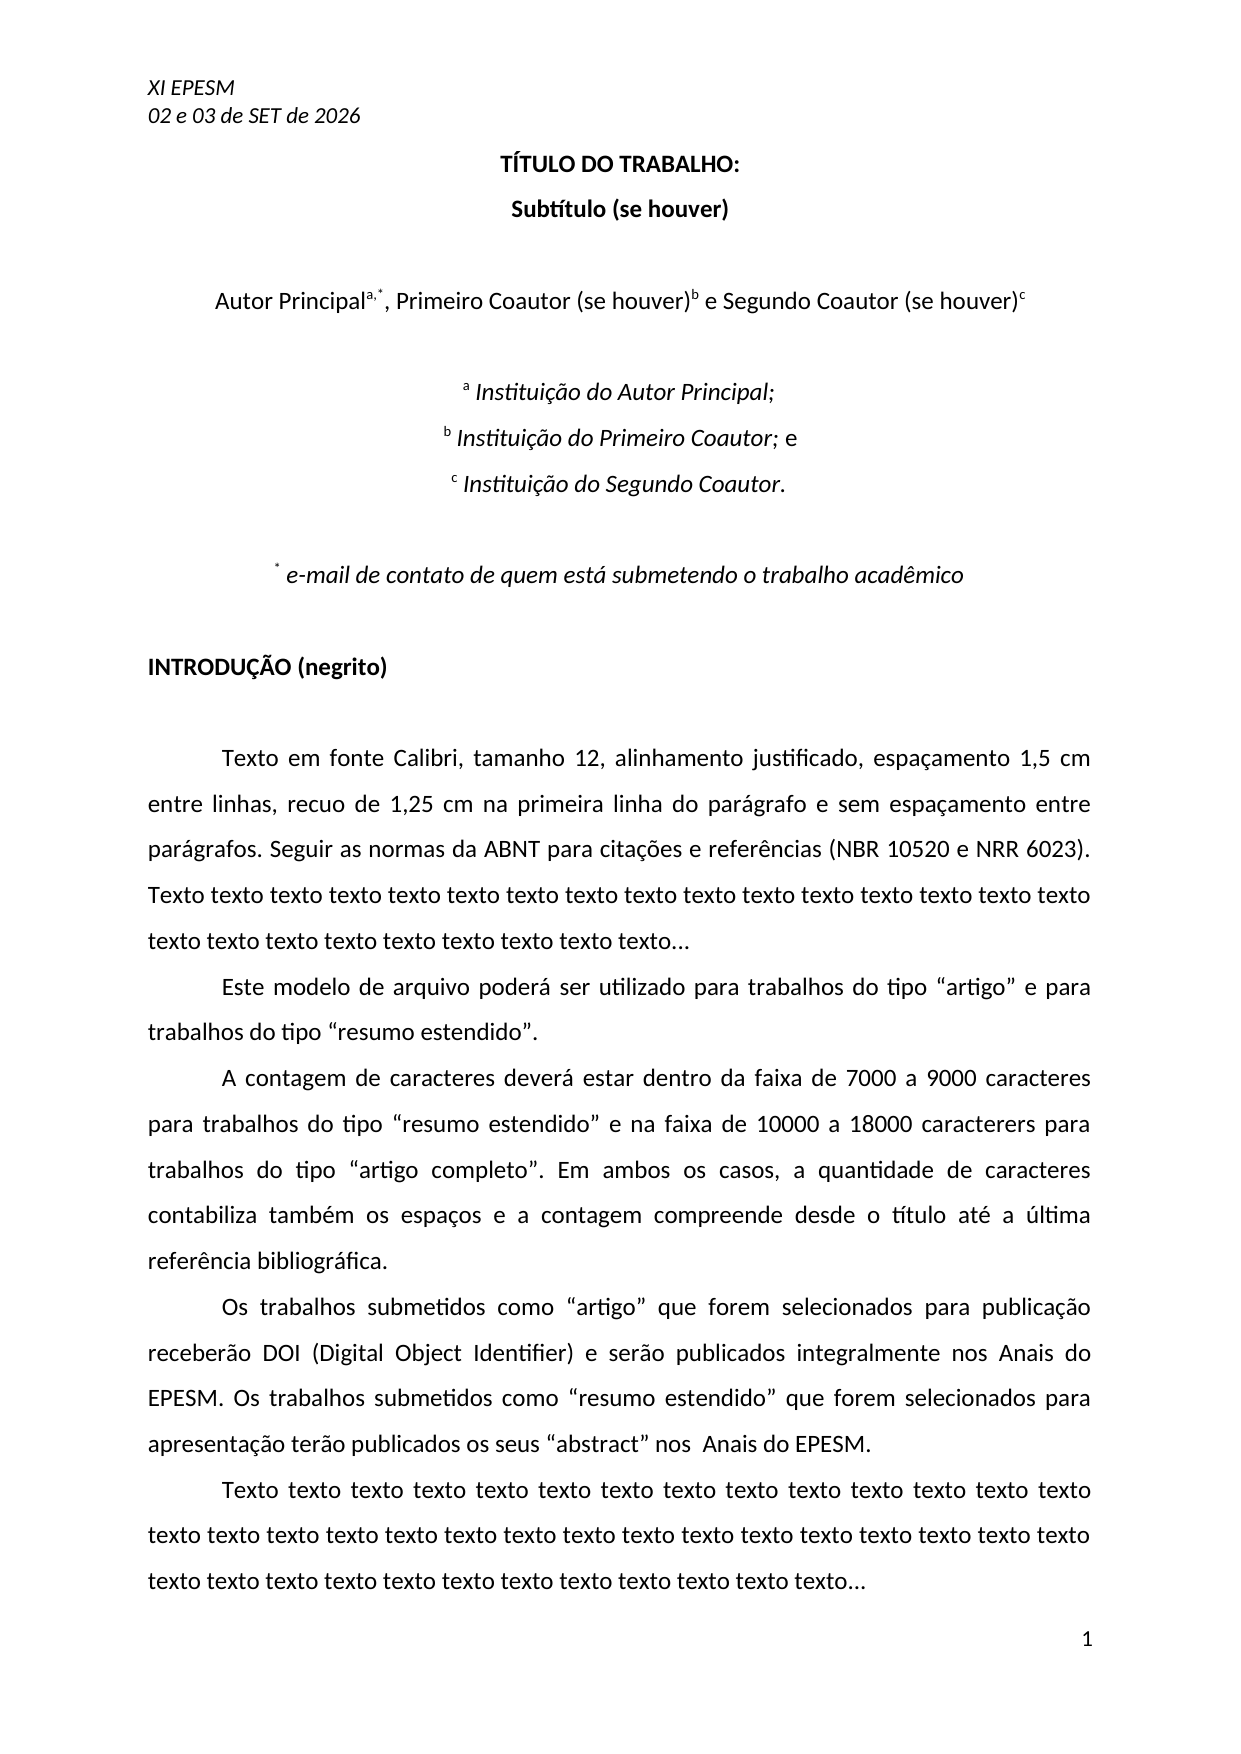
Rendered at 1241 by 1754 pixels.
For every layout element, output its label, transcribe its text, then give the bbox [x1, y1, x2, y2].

text Subtítulo (se houver) [148, 193, 1092, 224]
text Texto em fonte Calibri, tamanho 12, alinhamento justificado, espaçamento 1,5 cm entre linhas, recuo de 1,25 cm na primeira linha do parágrafo e sem espaçamento entre parágrafos. Seguir as normas da ABNT para citações e referências (NBR 10520 e NRR 6023). Texto texto texto texto texto texto texto texto texto texto texto texto texto texto texto texto texto texto texto texto texto texto texto texto texto... [148, 742, 1092, 956]
text Texto texto texto texto texto texto texto texto texto texto texto texto texto texto texto texto texto texto texto texto texto texto texto texto texto texto texto texto texto texto texto texto texto texto texto texto texto texto texto texto texto texto... [148, 1474, 1092, 1596]
text * e-mail de contato de quem está submetendo o trabalho acadêmico [148, 559, 1092, 590]
text Os trabalhos submetidos como “artigo” que forem selecionados para publicação receberão DOI (Digital Object Identifier) e serão publicados integralmente nos Anais do EPESM. Os trabalhos submetidos como “resumo estendido” que forem selecionados para apresentação terão publicados os seus “abstract” nos Anais do EPESM. [148, 1291, 1092, 1459]
text TÍTULO DO TRABALHO: [148, 148, 1092, 178]
text INTRODUÇÃO (negrito) [148, 651, 1092, 681]
text Este modelo de arquivo poderá ser utilizado para trabalhos do tipo “artigo” e para trabalhos do tipo “resumo estendido”. [148, 971, 1092, 1047]
text a Instituição do Autor Principal; [148, 376, 1092, 407]
text c Instituição do Segundo Coautor. [148, 468, 1092, 498]
text A contagem de caracteres deverá estar dentro da faixa de 7000 a 9000 caracteres para trabalhos do tipo “resumo estendido” e na faixa de 10000 a 18000 caracterers para trabalhos do tipo “artigo completo”. Em ambos os casos, a quantidade de caracteres contabiliza também os espaços e a contagem compreende desde o título até a última referência bibliográfica. [148, 1062, 1092, 1276]
text b Instituição do Primeiro Coautor; e [148, 422, 1092, 453]
text Autor Principala,*, Primeiro Coautor (se houver)b e Segundo Coautor (se houver)c [148, 285, 1092, 315]
